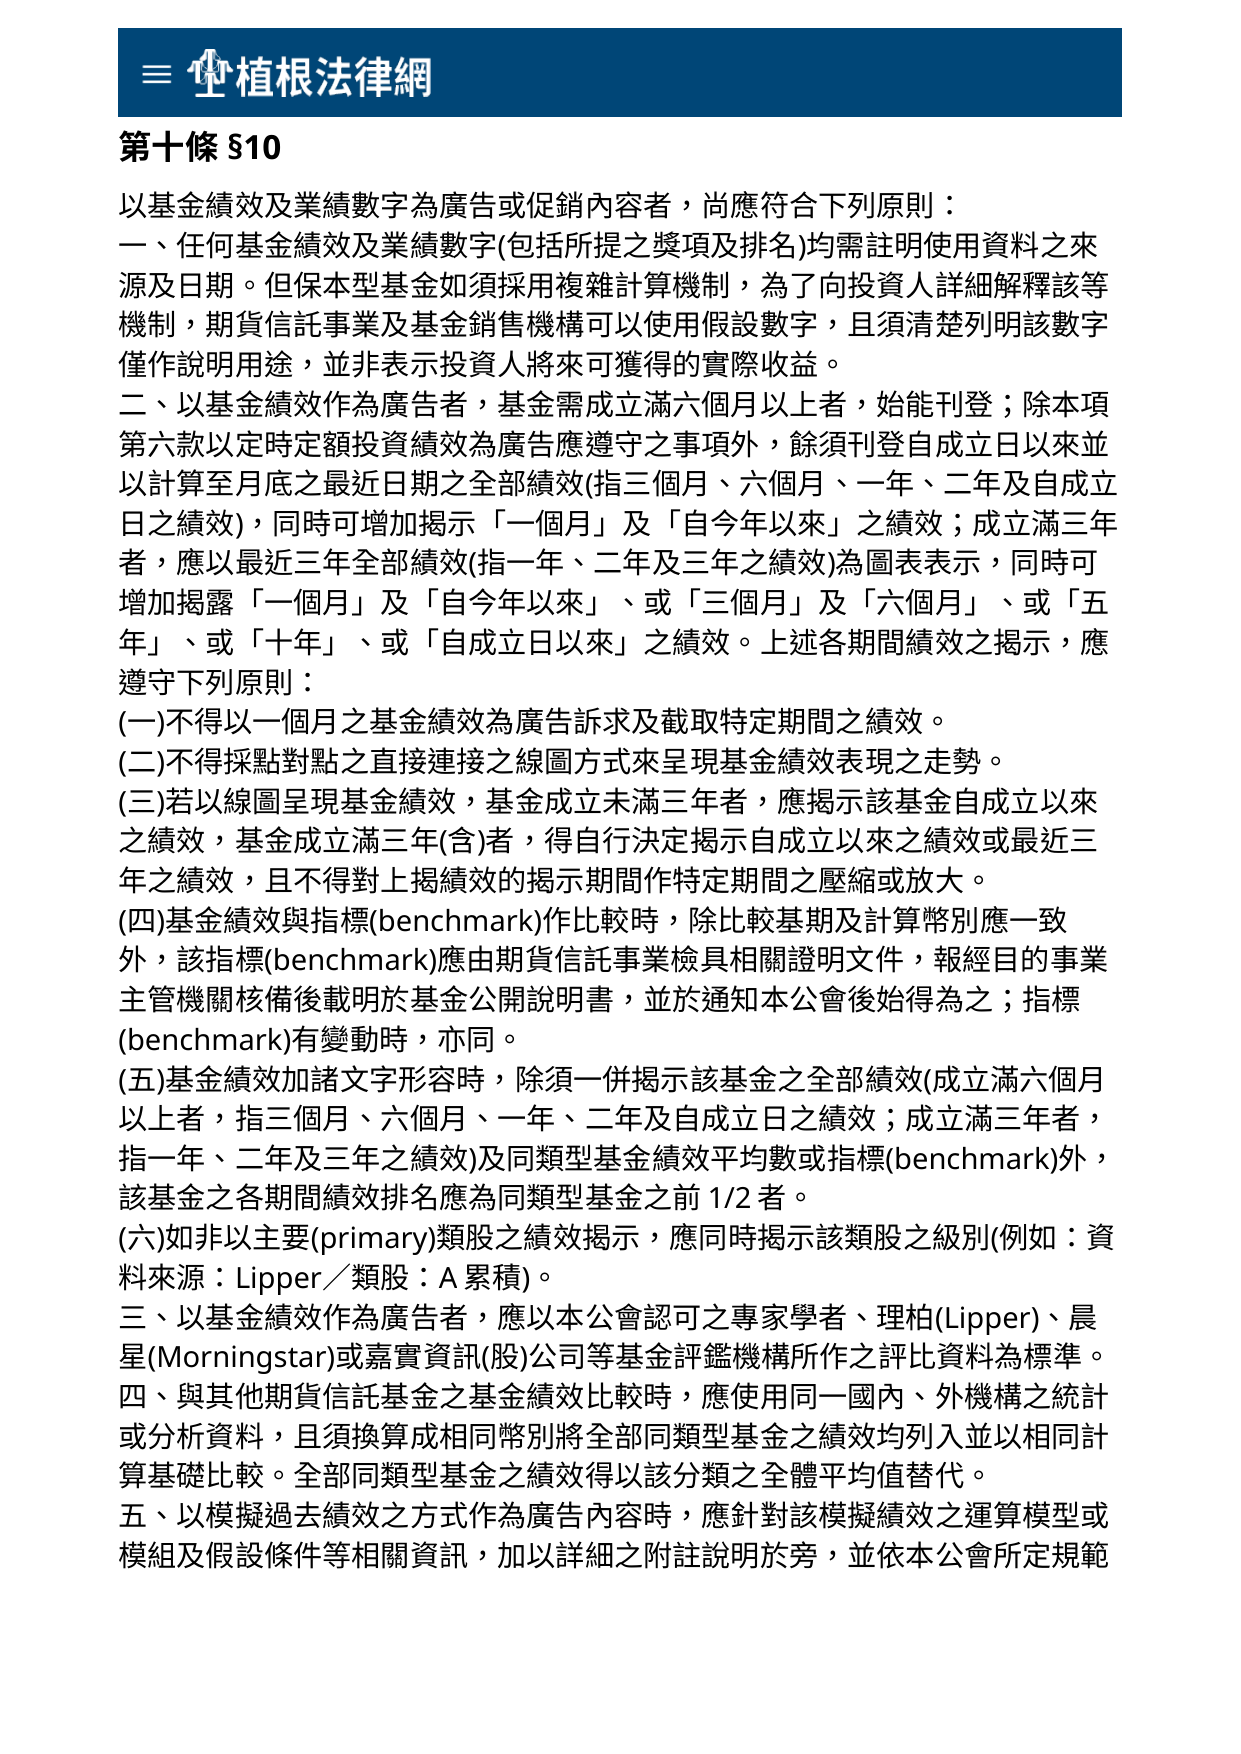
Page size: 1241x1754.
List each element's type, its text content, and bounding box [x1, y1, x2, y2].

text 四、與其他期貨信託基金之基金績效比較時，應使用同一國內、外機構之統計或分析資料，且須換算成相同幣別將全部同類型基金之績效均列入並以相同計算基礎比較。全部同類型基金之績效得以該分類之全體平均值替代。 [118, 1376, 1122, 1495]
text (一)不得以一個月之基金績效為廣告訴求及截取特定期間之績效。 [118, 702, 1122, 741]
picture [118, 28, 1122, 117]
text (二)不得採點對點之直接連接之線圖方式來呈現基金績效表現之走勢。 [118, 741, 1122, 781]
text (四)基金績效與指標(benchmark)作比較時，除比較基期及計算幣別應一致外，該指標(benchmark)應由期貨信託事業檢具相關證明文件，報經目的事業主管機關核備後載明於基金公開說明書，並於通知本公會後始得為之；指標(benchmark)有變動時，亦同。 [118, 900, 1122, 1059]
text (六)如非以主要(primary)類股之績效揭示，應同時揭示該類股之級別(例如：資料來源：Lipper／類股：A累積)。 [118, 1217, 1122, 1297]
text 第十條 §10 [118, 123, 1122, 169]
text 一、任何基金績效及業績數字(包括所提之獎項及排名)均需註明使用資料之來源及日期。但保本型基金如須採用複雜計算機制，為了向投資人詳細解釋該等機制，期貨信託事業及基金銷售機構可以使用假設數字，且須清楚列明該數字僅作說明用途，並非表示投資人將來可獲得的實際收益。 [118, 225, 1122, 384]
text 二、以基金績效作為廣告者，基金需成立滿六個月以上者，始能刊登；除本項第六款以定時定額投資績效為廣告應遵守之事項外，餘須刊登自成立日以來並以計算至月底之最近日期之全部績效(指三個月、六個月、一年、二年及自成立日之績效)，同時可增加揭示「一個月」及「自今年以來」之績效；成立滿三年者，應以最近三年全部績效(指一年、二年及三年之績效)為圖表表示，同時可增加揭露「一個月」及「自今年以來」、或「三個月」及「六個月」、或「五年」、或「十年」、或「自成立日以來」之績效。上述各期間績效之揭示，應遵守下列原則： [118, 384, 1122, 702]
text 三、以基金績效作為廣告者，應以本公會認可之專家學者、理柏(Lipper)、晨星(Morningstar)或嘉實資訊(股)公司等基金評鑑機構所作之評比資料為標準。 [118, 1297, 1122, 1376]
text (三)若以線圖呈現基金績效，基金成立未滿三年者，應揭示該基金自成立以來之績效，基金成立滿三年(含)者，得自行決定揭示自成立以來之績效或最近三年之績效，且不得對上揭績效的揭示期間作特定期間之壓縮或放大。 [118, 781, 1122, 900]
text (五)基金績效加諸文字形容時，除須一併揭示該基金之全部績效(成立滿六個月以上者，指三個月、六個月、一年、二年及自成立日之績效；成立滿三年者，指一年、二年及三年之績效)及同類型基金績效平均數或指標(benchmark)外，該基金之各期間績效排名應為同類型基金之前1/2者。 [118, 1059, 1122, 1217]
text 五、以模擬過去績效之方式作為廣告內容時，應針對該模擬績效之運算模型或模組及假設條件等相關資訊，加以詳細之附註說明於旁，並依本公會所定規範 [118, 1495, 1122, 1575]
text 以基金績效及業績數字為廣告或促銷內容者，尚應符合下列原則： [118, 186, 1122, 225]
